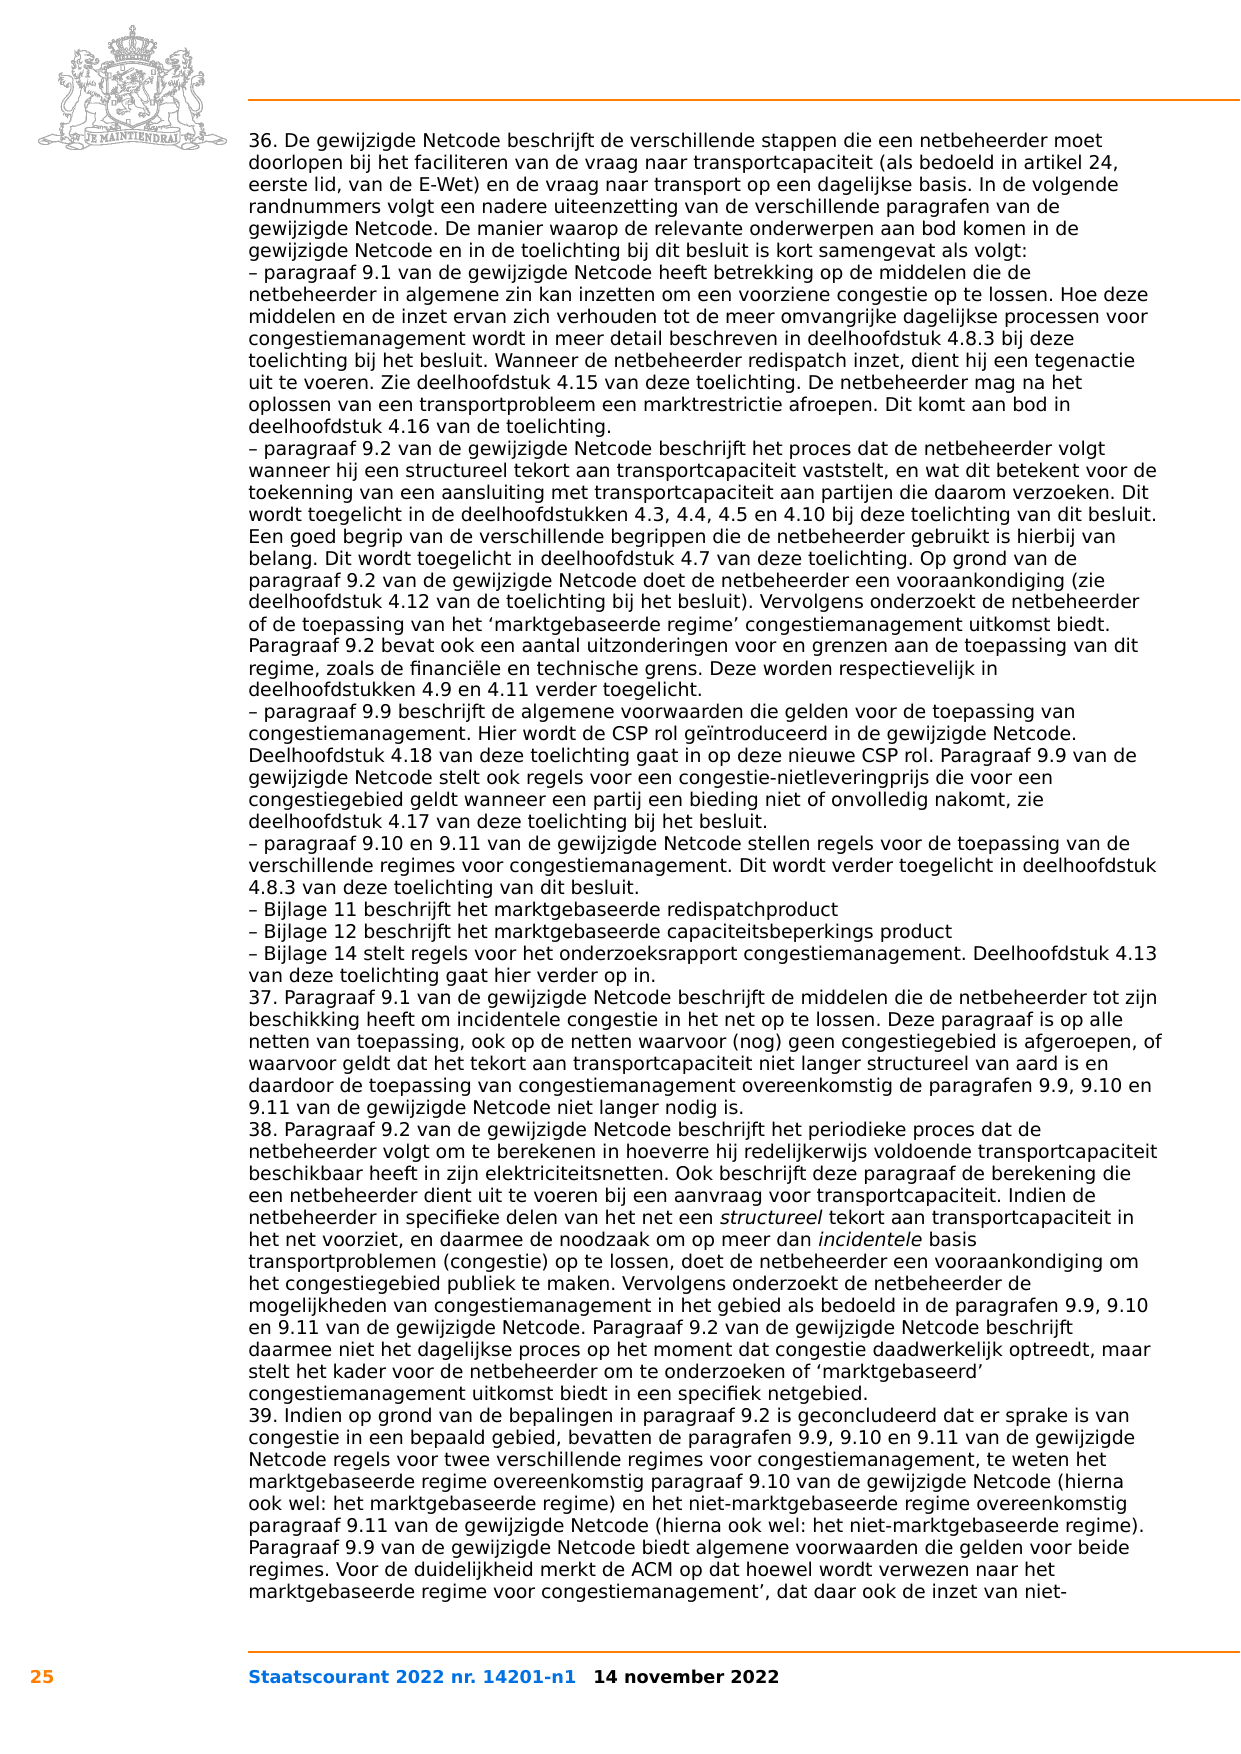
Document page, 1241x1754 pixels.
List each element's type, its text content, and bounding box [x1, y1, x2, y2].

text 37. Paragraaf 9.1 van de gewijzigde Netcode beschrijft de middelen die de netbeheerder tot zijn beschikking heeft om incidentele congestie in het net op te lossen. Deze paragraaf is op alle netten van toepassing, ook op de netten waarvoor (nog) geen congestiegebied is afgeroepen, of waarvoor geldt dat het tekort aan transportcapaciteit niet langer structureel van aard is en daardoor de toepassing van congestiemanagement overeenkomstig de paragrafen 9.9, 9.10 en 9.11 van de gewijzigde Netcode niet langer nodig is. [248, 987, 1163, 1119]
text 39. Indien op grond van de bepalingen in paragraaf 9.2 is geconcludeerd dat er sprake is van congestie in een bepaald gebied, bevatten de paragrafen 9.9, 9.10 en 9.11 van de gewijzigde Netcode regels voor twee verschillende regimes voor congestiemanagement, te weten het marktgebaseerde regime overeenkomstig paragraaf 9.10 van de gewijzigde Netcode (hierna ook wel: het marktgebaseerde regime) en het niet-marktgebaseerde regime overeenkomstig paragraaf 9.11 van de gewijzigde Netcode (hierna ook wel: het niet-marktgebaseerde regime). Paragraaf 9.9 van de gewijzigde Netcode biedt algemene voorwaarden die gelden voor beide regimes. Voor de duidelijkheid merkt de ACM op dat hoewel wordt verwezen naar het marktgebaseerde regime voor congestiemanagement’, dat daar ook de inzet van niet- [248, 1405, 1163, 1602]
text – paragraaf 9.9 beschrijft de algemene voorwaarden die gelden voor de toepassing van congestiemanagement. Hier wordt de CSP rol geïntroduceerd in de gewijzigde Netcode. Deelhoofdstuk 4.18 van deze toelichting gaat in op deze nieuwe CSP rol. Paragraaf 9.9 van de gewijzigde Netcode stelt ook regels voor een congestie-nietleveringprijs die voor een congestiegebied geldt wanneer een partij een bieding niet of onvolledig nakomt, zie deelhoofdstuk 4.17 van deze toelichting bij het besluit. [248, 701, 1163, 833]
picture [38, 25, 227, 150]
text 36. De gewijzigde Netcode beschrijft de verschillende stappen die een netbeheerder moet doorlopen bij het faciliteren van de vraag naar transportcapaciteit (als bedoeld in artikel 24, eerste lid, van de E-Wet) en de vraag naar transport op een dagelijkse basis. In de volgende randnummers volgt een nadere uiteenzetting van de verschillende paragrafen van de gewijzigde Netcode. De manier waarop de relevante onderwerpen aan bod komen in de gewijzigde Netcode en in de toelichting bij dit besluit is kort samengevat als volgt: [248, 130, 1163, 262]
text – paragraaf 9.1 van de gewijzigde Netcode heeft betrekking op de middelen die de netbeheerder in algemene zin kan inzetten om een voorziene congestie op te lossen. Hoe deze middelen en de inzet ervan zich verhouden tot de meer omvangrijke dagelijkse processen voor congestiemanagement wordt in meer detail beschreven in deelhoofdstuk 4.8.3 bij deze toelichting bij het besluit. Wanneer de netbeheerder redispatch inzet, dient hij een tegenactie uit te voeren. Zie deelhoofdstuk 4.15 van deze toelichting. De netbeheerder mag na het oplossen van een transportprobleem een marktrestrictie afroepen. Dit komt aan bod in deelhoofdstuk 4.16 van de toelichting. [248, 262, 1163, 438]
text – Bijlage 11 beschrijft het marktgebaseerde redispatchproduct [248, 899, 1163, 921]
text – Bijlage 14 stelt regels voor het onderzoeksrapport congestiemanagement. Deelhoofdstuk 4.13 van deze toelichting gaat hier verder op in. [248, 943, 1163, 987]
text – Bijlage 12 beschrijft het marktgebaseerde capaciteitsbeperkings product [248, 921, 1163, 943]
text – paragraaf 9.2 van de gewijzigde Netcode beschrijft het proces dat de netbeheerder volgt wanneer hij een structureel tekort aan transportcapaciteit vaststelt, en wat dit betekent voor de toekenning van een aansluiting met transportcapaciteit aan partijen die daarom verzoeken. Dit wordt toegelicht in de deelhoofdstukken 4.3, 4.4, 4.5 en 4.10 bij deze toelichting van dit besluit. Een goed begrip van de verschillende begrippen die de netbeheerder gebruikt is hierbij van belang. Dit wordt toegelicht in deelhoofdstuk 4.7 van deze toelichting. Op grond van de paragraaf 9.2 van de gewijzigde Netcode doet de netbeheerder een vooraankondiging (zie deelhoofdstuk 4.12 van de toelichting bij het besluit). Vervolgens onderzoekt de netbeheerder of de toepassing van het ‘marktgebaseerde regime’ congestiemanagement uitkomst biedt. Paragraaf 9.2 bevat ook een aantal uitzonderingen voor en grenzen aan de toepassing van dit regime, zoals de financiële en technische grens. Deze worden respectievelijk in deelhoofdstukken 4.9 en 4.11 verder toegelicht. [248, 438, 1163, 701]
text – paragraaf 9.10 en 9.11 van de gewijzigde Netcode stellen regels voor de toepassing van de verschillende regimes voor congestiemanagement. Dit wordt verder toegelicht in deelhoofdstuk 4.8.3 van deze toelichting van dit besluit. [248, 833, 1163, 899]
text 38. Paragraaf 9.2 van de gewijzigde Netcode beschrijft het periodieke proces dat de netbeheerder volgt om te berekenen in hoeverre hij redelijkerwijs voldoende transportcapaciteit beschikbaar heeft in zijn elektriciteitsnetten. Ook beschrijft deze paragraaf de berekening die een netbeheerder dient uit te voeren bij een aanvraag voor transportcapaciteit. Indien de netbeheerder in specifieke delen van het net een structureel tekort aan transportcapaciteit in het net voorziet, en daarmee de noodzaak om op meer dan incidentele basis transportproblemen (congestie) op te lossen, doet de netbeheerder een vooraankondiging om het congestiegebied publiek te maken. Vervolgens onderzoekt de netbeheerder de mogelijkheden van congestiemanagement in het gebied als bedoeld in de paragrafen 9.9, 9.10 en 9.11 van de gewijzigde Netcode. Paragraaf 9.2 van de gewijzigde Netcode beschrijft daarmee niet het dagelijkse proces op het moment dat congestie daadwerkelijk optreedt, maar stelt het kader voor de netbeheerder om te onderzoeken of ‘marktgebaseerd’ congestiemanagement uitkomst biedt in een specifiek netgebied. [248, 1119, 1163, 1405]
